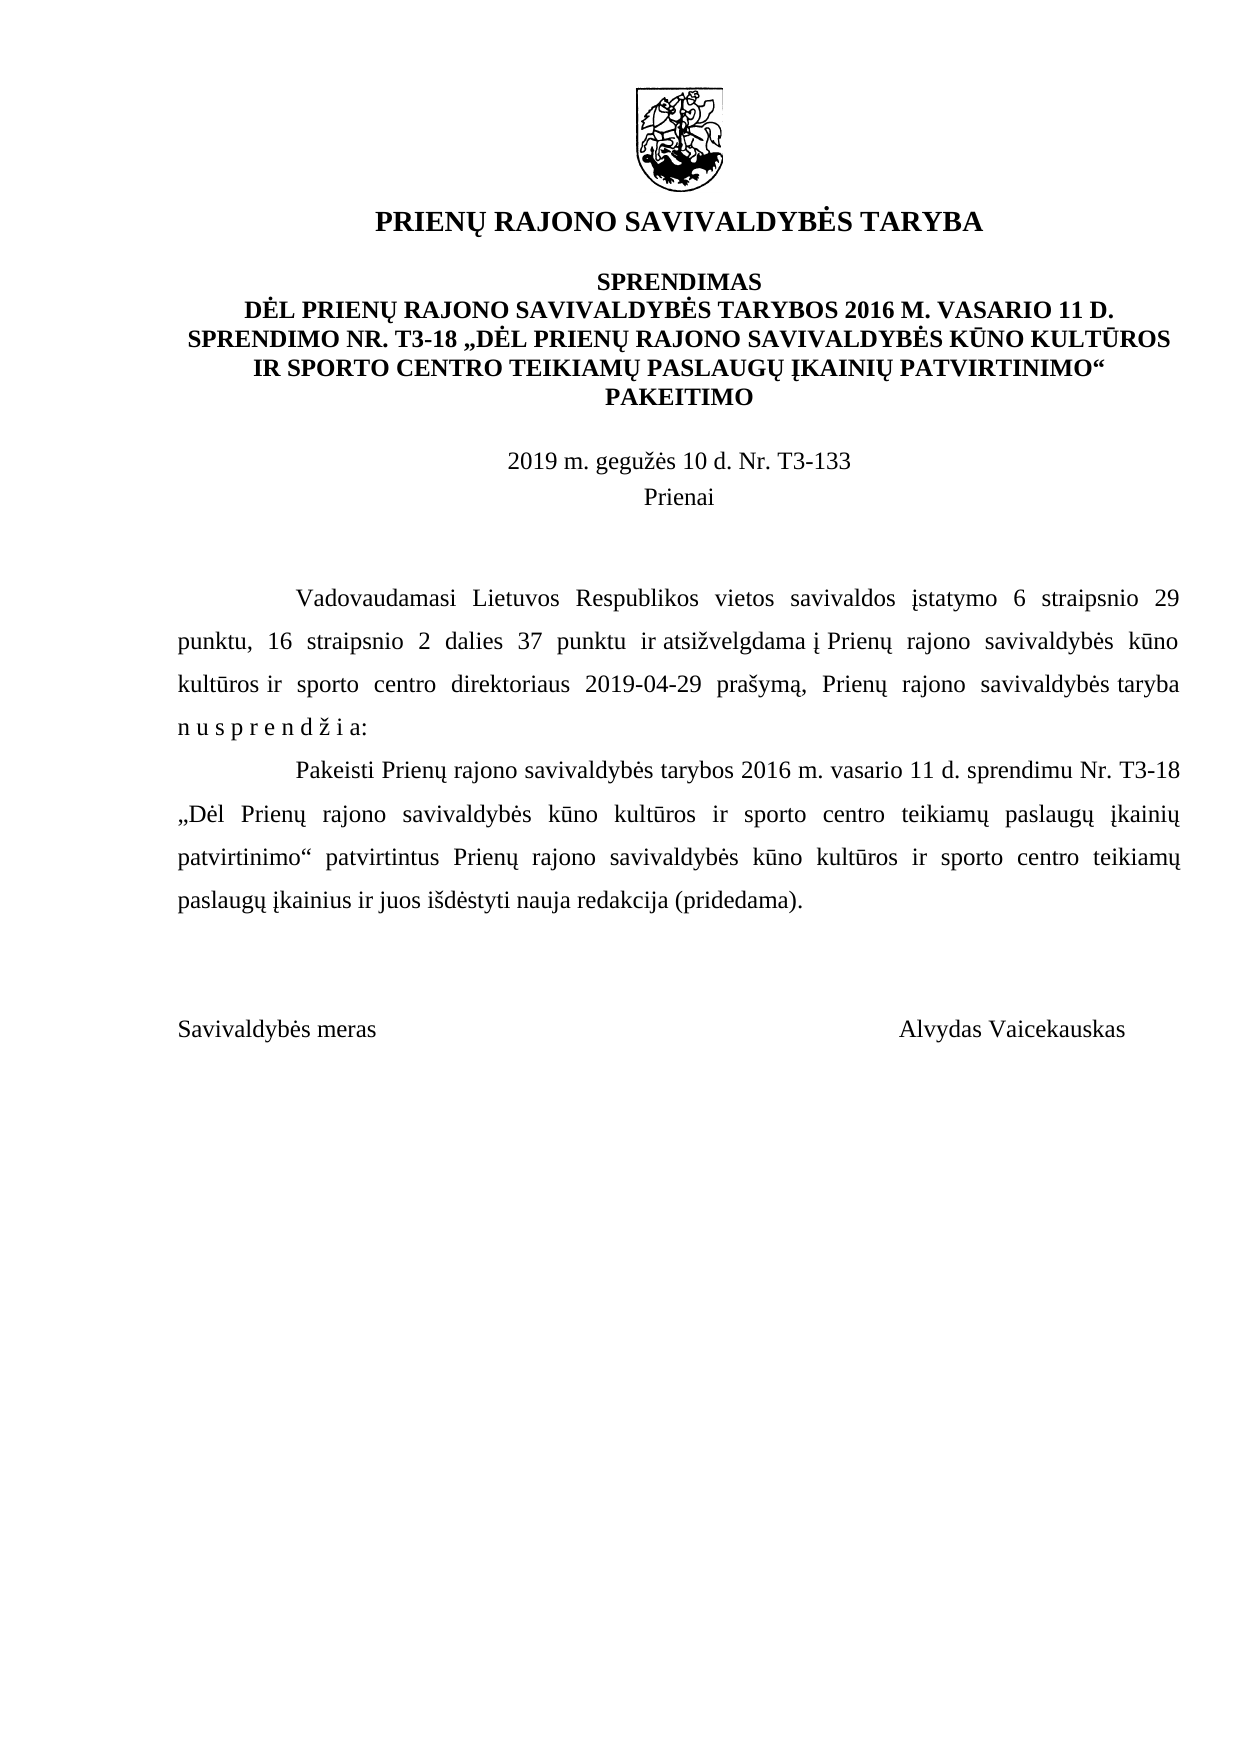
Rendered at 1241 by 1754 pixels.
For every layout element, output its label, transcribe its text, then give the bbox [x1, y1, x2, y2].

text Prienai [177, 482, 1181, 511]
text Pakeisti Prienų rajono savivaldybės tarybos 2016 m. vasario 11 d. sprendimu Nr. T3-18 „Dėl Prienų rajono savivaldybės kūno kultūros ir sporto centro teikiamų paslaugų įkainių patvirtinimo“ patvirtintus Prienų rajono savivaldybės kūno kultūros ir sporto centro teikiamų paslaugų įkainius ir juos išdėstyti nauja redakcija (pridedama). [177, 756, 1181, 914]
text PRIENŲ RAJONO SAVIVALDYBĖS TARYBA [177, 204, 1181, 238]
text DĖL PRIENŲ RAJONO SAVIVALDYBĖS TARYBOS 2016 M. VASARIO 11 D. SPRENDIMO NR. T3-18 „DĖL PRIENŲ RAJONO SAVIVALDYBĖS KŪNO KULTŪROS IR SPORTO CENTRO TEIKIAMŲ PASLAUGŲ ĮKAINIŲ PATVIRTINIMO“ PAKEITIMO [177, 296, 1181, 411]
text 2019 m. gegužės 10 d. Nr. T3-133 [177, 446, 1181, 475]
text SPRENDIMAS [177, 267, 1181, 296]
text Savivaldybės meras Alvydas Vaicekauskas [177, 1014, 1181, 1043]
text Vadovaudamasi Lietuvos Respublikos vietos savivaldos įstatymo 6 straipsnio 29 punktu, 16 straipsnio 2 dalies 37 punktu ir atsižvelgdama į Prienų rajono savivaldybės kūno kultūros ir sporto centro direktoriaus 2019-04-29 prašymą, Prienų rajono savivaldybės taryba n u s p r e n d ž i a: [177, 583, 1181, 741]
